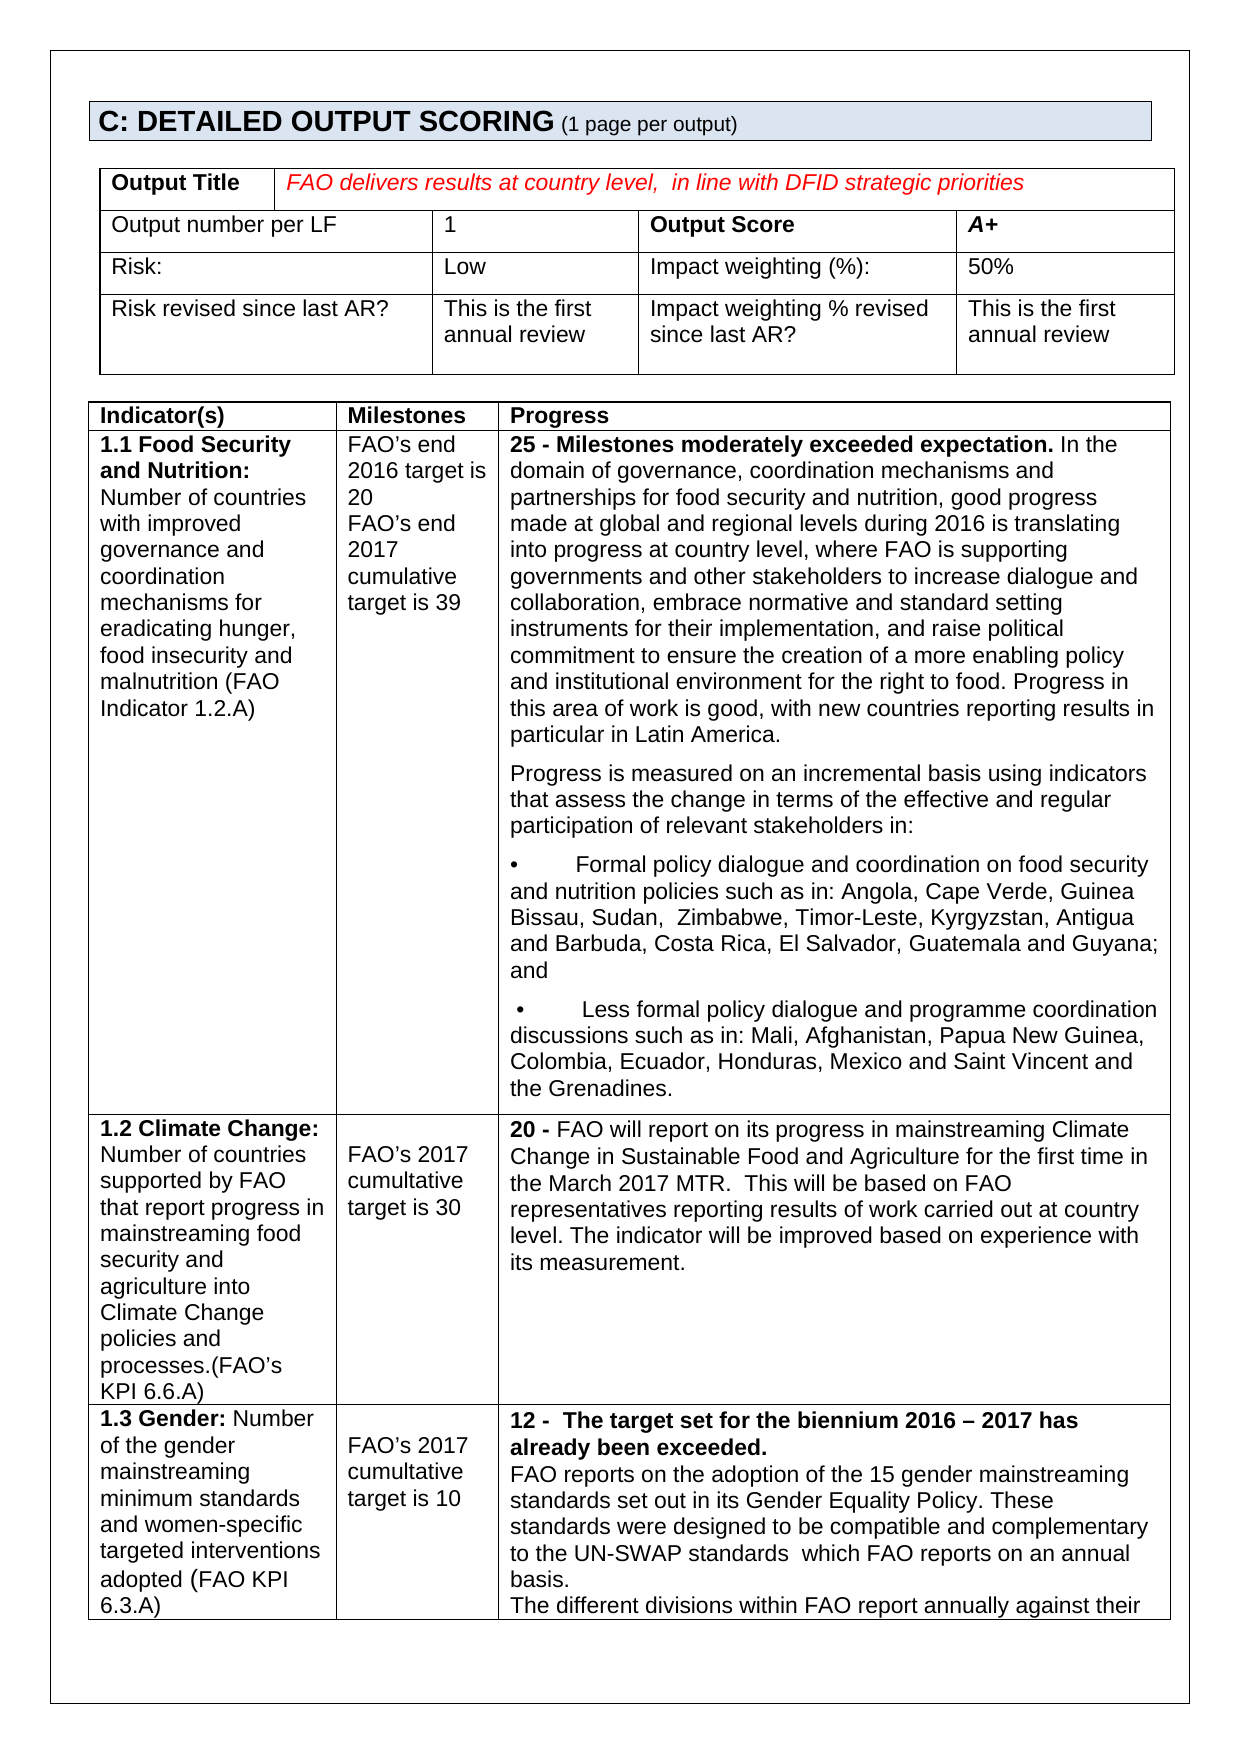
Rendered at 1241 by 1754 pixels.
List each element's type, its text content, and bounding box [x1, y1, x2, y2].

table_cell Output Score [639, 211, 956, 252]
table_cell Low [433, 253, 638, 294]
table_cell 1.3 Gender: Number of the gender mainstreaming minimum standards and women-specific targeted interventions adopted (FAO KPI 6.3.A) [89, 1405, 336, 1619]
table_cell 20 - FAO will report on its progress in mainstreaming Climate Change in Sustainable Food and Agriculture for the first time in the March 2017 MTR. This will be based on FAO representatives reporting results of work carried out at country level. The indicator will be improved based on experience with its measurement. [499, 1115, 1170, 1404]
table_cell 1.1 Food Security and Nutrition: Number of countries with improved governance and coordination mechanisms for eradicating hunger, food insecurity and malnutrition (FAO Indicator 1.2.A) [89, 431, 336, 1113]
table_cell This is the first annual review [433, 295, 638, 374]
table_cell FAO’s 2017 cumultative target is 30 [337, 1115, 498, 1404]
table_cell Impact weighting % revised since last AR? [639, 295, 956, 374]
table_header Progress [499, 403, 1170, 430]
subtitle C: DETAILED OUTPUT SCORING (1 page per output) [90, 102, 1151, 140]
table_cell 50% [957, 253, 1174, 294]
table_cell 1.2 Climate Change: Number of countries supported by FAO that report progress in mainstreaming food security and agriculture into Climate Change policies and processes.(FAO’s KPI 6.6.A) [89, 1115, 336, 1404]
table_cell FAO’s 2017 cumultative target is 10 [337, 1405, 498, 1619]
table_cell FAO’s end 2016 target is 20 FAO’s end 2017 cumulative target is 39 [337, 431, 498, 1113]
table_cell 12 - The target set for the biennium 2016 – 2017 has already been exceeded. FAO reports on the adoption of the 15 gender mainstreaming standards set out in its Gender Equality Policy. These standards were designed to be compatible and complementary to the UN-SWAP standards which FAO reports on an annual basis. The different divisions within FAO report annually against their [499, 1405, 1170, 1619]
table_cell Risk revised since last AR? [101, 295, 432, 374]
table_cell 25 - Milestones moderately exceeded expectation. In the domain of governance, coordination mechanisms and partnerships for food security and nutrition, good progress made at global and regional levels during 2016 is translating into progress at country level, where FAO is supporting governments and other stakeholders to increase dialogue and collaboration, embrace normative and standard setting instruments for their implementation, and raise political commitment to ensure the creation of a more enabling policy and institutional environment for the right to food. Progress in this area of work is good, with new countries reporting results in particular in Latin America. Progress is measured on an incremental basis using indicators that assess the change in terms of the effective and regular participation of relevant stakeholders in: • Formal policy dialogue and coordination on food security and nutrition policies such as in: Angola, Cape Verde, Guinea Bissau, Sudan, Zimbabwe, Timor-Leste, Kyrgyzstan, Antigua and Barbuda, Costa Rica, El Salvador, Guatemala and Guyana; and • Less formal policy dialogue and programme coordination discussions such as in: Mali, Afghanistan, Papua New Guinea, Colombia, Ecuador, Honduras, Mexico and Saint Vincent and the Grenadines. [499, 431, 1170, 1113]
table_header Milestones [337, 403, 498, 430]
table_cell Risk: [101, 253, 432, 294]
table_header FAO delivers results at country level, in line with DFID strategic priorities [275, 169, 1174, 209]
table_cell Impact weighting (%): [639, 253, 956, 294]
table_cell A+ [957, 211, 1174, 252]
table_cell This is the first annual review [957, 295, 1174, 374]
table_header Output Title [101, 169, 274, 209]
table_header Indicator(s) [89, 403, 336, 430]
table_cell 1 [433, 211, 638, 252]
table_cell Output number per LF [101, 211, 432, 252]
